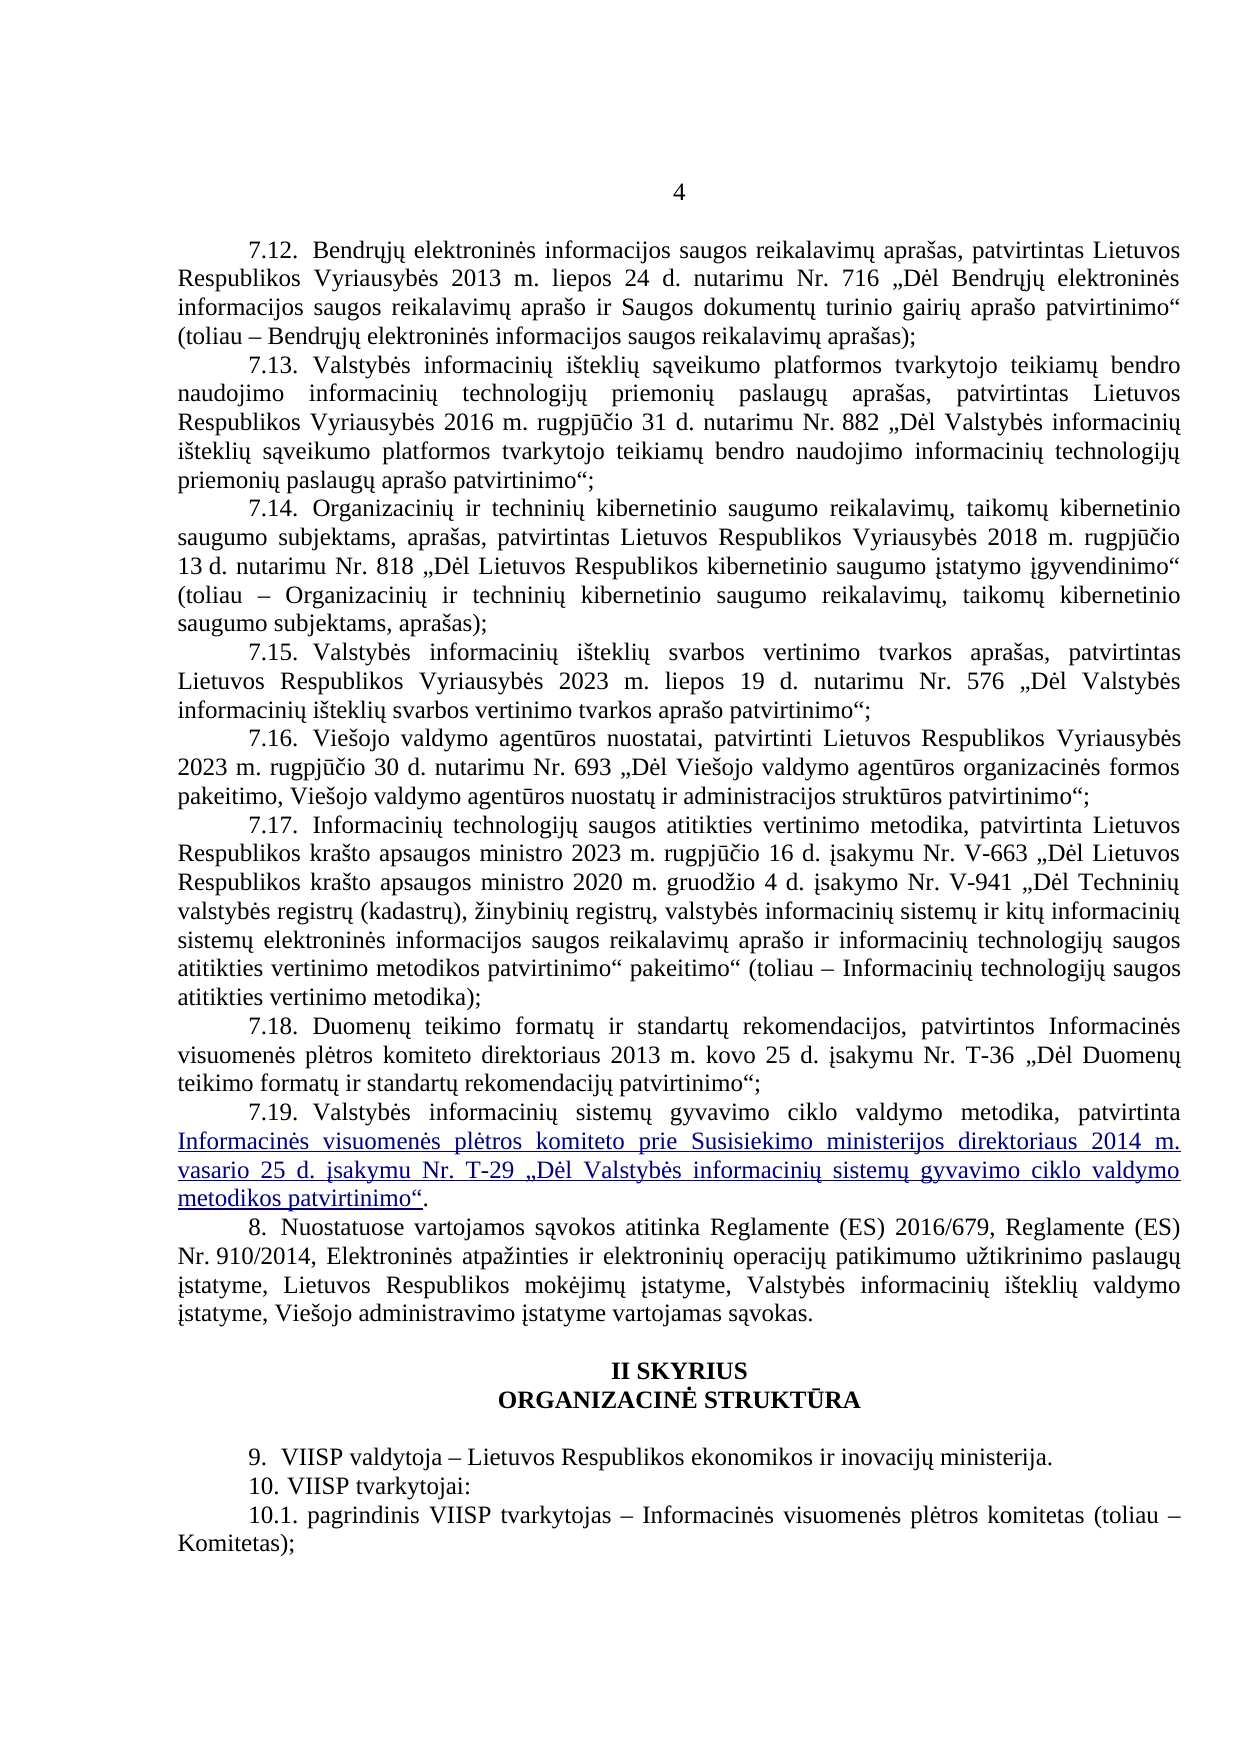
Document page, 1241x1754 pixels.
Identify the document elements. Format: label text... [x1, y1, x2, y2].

text ORGANIZACINĖ STRUKTŪRA [177, 1385, 1181, 1413]
text 7.13. Valstybės informacinių išteklių sąveikumo platformos tvarkytojo teikiamų bendro naudojimo informacinių technologijų priemonių paslaugų aprašas, patvirtintas Lietuvos Respublikos Vyriausybės 2016 m. rugpjūčio 31 d. nutarimu Nr. 882 „Dėl Valstybės informacinių išteklių sąveikumo platformos tvarkytojo teikiamų bendro naudojimo informacinių technologijų priemonių paslaugų aprašo patvirtinimo“; [177, 350, 1181, 493]
text metodikos patvirtinimo“. [177, 1181, 1181, 1212]
text 7.15. Valstybės informacinių išteklių svarbos vertinimo tvarkos aprašas, patvirtintas Lietuvos Respublikos Vyriausybės 2023 m. liepos 19 d. nutarimu Nr. 576 „Dėl Valstybės informacinių išteklių svarbos vertinimo tvarkos aprašo patvirtinimo“; [177, 637, 1181, 723]
text 9. VIISP valdytoja – Lietuvos Respublikos ekonomikos ir inovacijų ministerija. [177, 1442, 1181, 1471]
text 7.12. Bendrųjų elektroninės informacijos saugos reikalavimų aprašas, patvirtintas Lietuvos Respublikos Vyriausybės 2013 m. liepos 24 d. nutarimu Nr. 716 „Dėl Bendrųjų elektroninės informacijos saugos reikalavimų aprašo ir Saugos dokumentų turinio gairių aprašo patvirtinimo“ (toliau – Bendrųjų elektroninės informacijos saugos reikalavimų aprašas); [177, 235, 1181, 350]
text 8. Nuostatuose vartojamos sąvokos atitinka Reglamente (ES) 2016/679, Reglamente (ES) Nr. 910/2014, Elektroninės atpažinties ir elektroninių operacijų patikimumo užtikrinimo paslaugų įstatyme, Lietuvos Respublikos mokėjimų įstatyme, Valstybės informacinių išteklių valdymo įstatyme, Viešojo administravimo įstatyme vartojamas sąvokas. [177, 1212, 1181, 1327]
text 7.14. Organizacinių ir techninių kibernetinio saugumo reikalavimų, taikomų kibernetinio saugumo subjektams, aprašas, patvirtintas Lietuvos Respublikos Vyriausybės 2018 m. rugpjūčio 13 d. nutarimu Nr. 818 „Dėl Lietuvos Respublikos kibernetinio saugumo įstatymo įgyvendinimo“ (toliau – Organizacinių ir techninių kibernetinio saugumo reikalavimų, taikomų kibernetinio saugumo subjektams, aprašas); [177, 493, 1181, 637]
text 7.19. Valstybės informacinių sistemų gyvavimo ciklo valdymo metodika, patvirtinta Informacinės visuomenės plėtros komiteto prie Susisiekimo ministerijos direktoriaus 2014 m. [177, 1097, 1181, 1151]
text 10. VIISP tvarkytojai: [177, 1471, 1181, 1500]
text 7.16. Viešojo valdymo agentūros nuostatai, patvirtinti Lietuvos Respublikos Vyriausybės 2023 m. rugpjūčio 30 d. nutarimu Nr. 693 „Dėl Viešojo valdymo agentūros organizacinės formos pakeitimo, Viešojo valdymo agentūros nuostatų ir administracijos struktūros patvirtinimo“; [177, 723, 1181, 810]
text vasario 25 d. įsakymu Nr. T-29 „Dėl Valstybės informacinių sistemų gyvavimo ciklo valdymo [177, 1152, 1181, 1180]
text 7.18. Duomenų teikimo formatų ir standartų rekomendacijos, patvirtintos Informacinės visuomenės plėtros komiteto direktoriaus 2013 m. kovo 25 d. įsakymu Nr. T-36 „Dėl Duomenų teikimo formatų ir standartų rekomendacijų patvirtinimo“; [177, 1011, 1181, 1097]
text 7.17. Informacinių technologijų saugos atitikties vertinimo metodika, patvirtinta Lietuvos Respublikos krašto apsaugos ministro 2023 m. rugpjūčio 16 d. įsakymu Nr. V-663 „Dėl Lietuvos Respublikos krašto apsaugos ministro 2020 m. gruodžio 4 d. įsakymo Nr. V-941 „Dėl Techninių valstybės registrų (kadastrų), žinybinių registrų, valstybės informacinių sistemų ir kitų informacinių sistemų elektroninės informacijos saugos reikalavimų aprašo ir informacinių technologijų saugos atitikties vertinimo metodikos patvirtinimo“ pakeitimo“ (toliau – Informacinių technologijų saugos atitikties vertinimo metodika); [177, 810, 1181, 1011]
text II SKYRIUS [177, 1356, 1181, 1385]
text 10.1. pagrindinis VIISP tvarkytojas – Informacinės visuomenės plėtros komitetas (toliau – Komitetas); [177, 1500, 1181, 1557]
